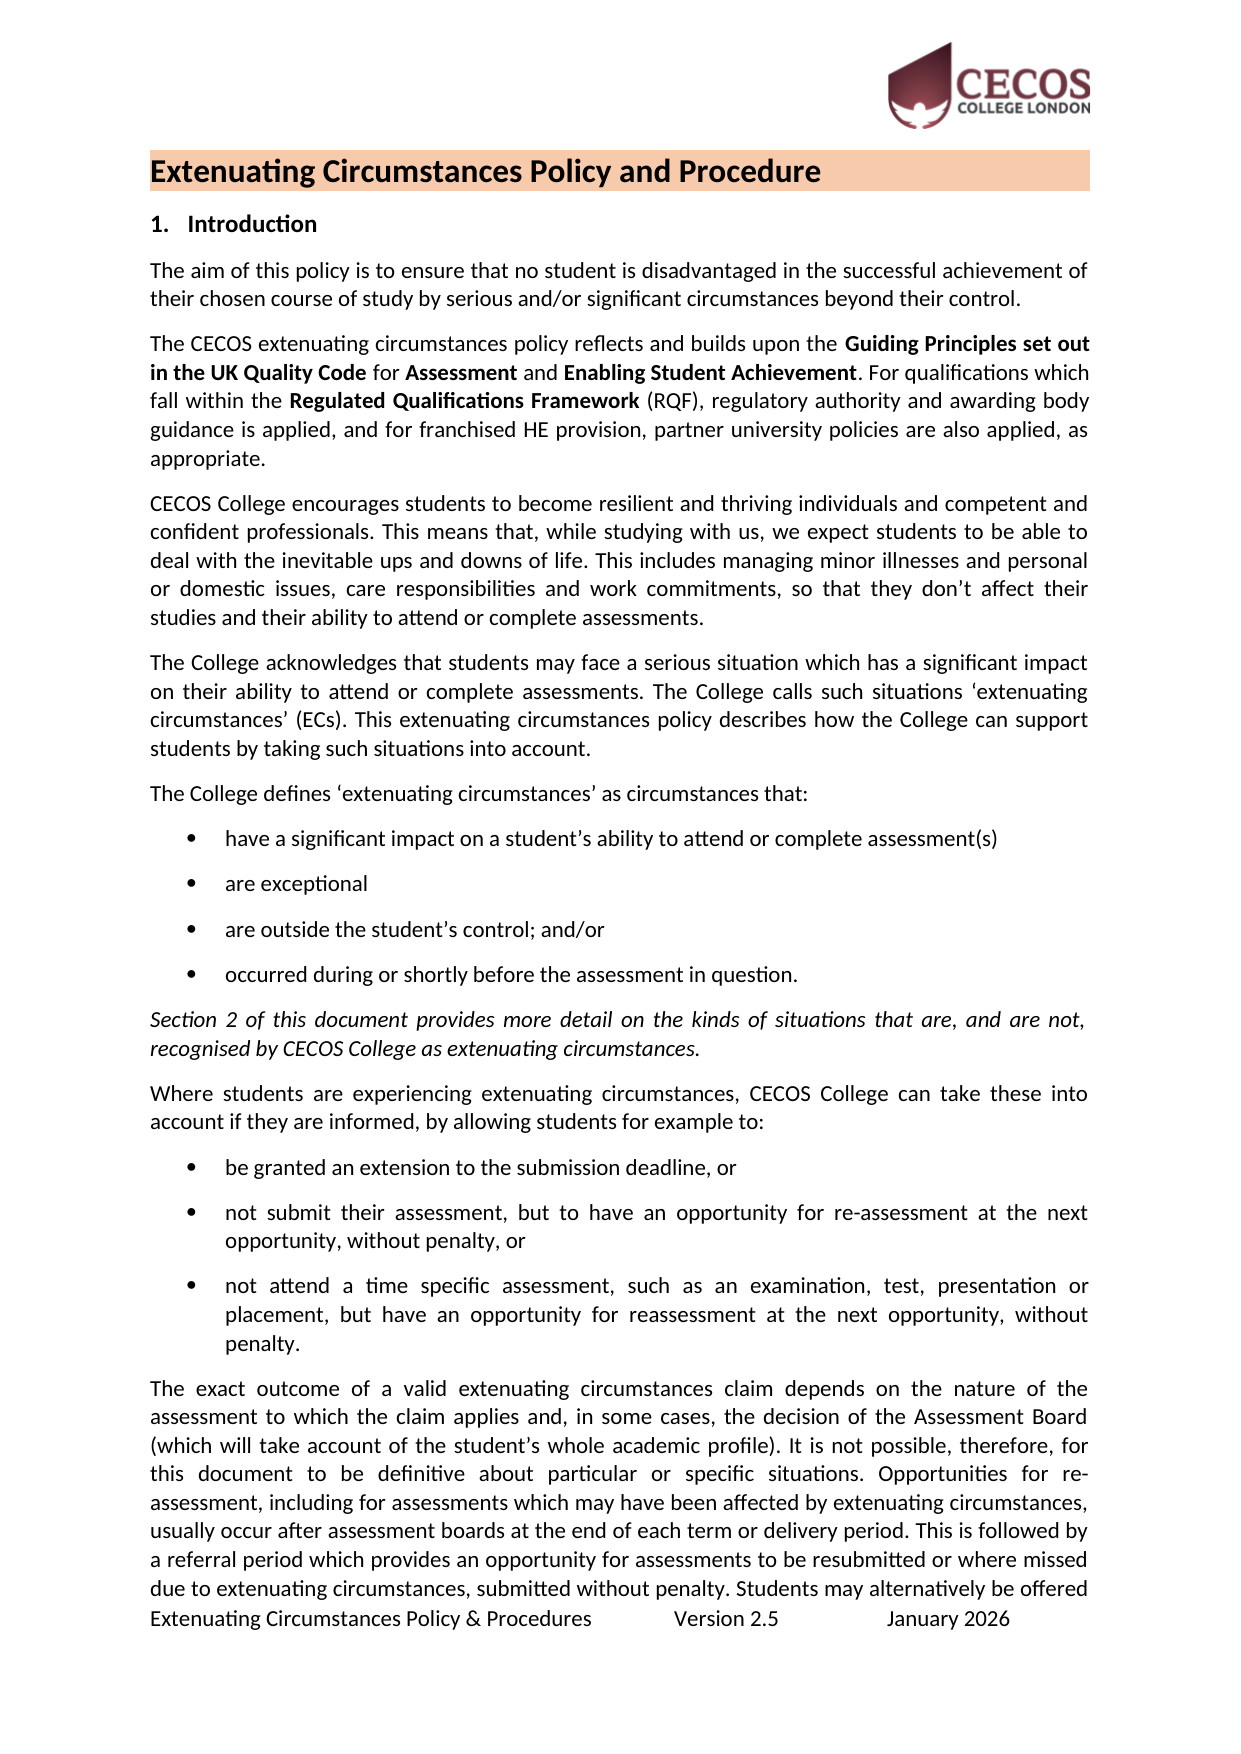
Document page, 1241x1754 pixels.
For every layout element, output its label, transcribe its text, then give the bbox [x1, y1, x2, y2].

list are exceptional [187, 869, 1090, 898]
text The College defines ‘extenuating circumstances’ as circumstances that: [150, 779, 1090, 807]
text Where students are experiencing extenuating circumstances, CECOS College can take these into account if they are informed, by allowing students for example to: [150, 1079, 1090, 1136]
text The exact outcome of a valid extenuating circumstances claim depends on the nature of the assessment to which the claim applies and, in some cases, the decision of the Assessment Board (which will take account of the student’s whole academic profile). It is not possible, therefore, for this document to be definitive about particular or specific situations. Opportunities for re- assessment, including for assessments which may have been affected by extenuating circumstances, usually occur after assessment boards at the end of each term or delivery period. This is followed by a referral period which provides an opportunity for assessments to be resubmitted or where missed due to extenuating circumstances, submitted without penalty. Students may alternatively be offered [150, 1374, 1090, 1602]
text The CECOS extenuating circumstances policy reflects and builds upon the Guiding Principles set out in the UK Quality Code for Assessment and Enabling Student Achievement. For qualifications which fall within the Regulated Qualifications Framework (RQF), regulatory authority and awarding body guidance is applied, and for franchised HE provision, partner university policies are also applied, as appropriate. [150, 329, 1090, 472]
list are outside the student’s control; and/or [187, 915, 1090, 943]
list Introduction [150, 208, 1090, 239]
text Section 2 of this document provides more detail on the kinds of situations that are, and are not, recognised by CECOS College as extenuating circumstances. [150, 1005, 1090, 1062]
text The aim of this policy is to ensure that no student is disadvantaged in the successful achievement of their chosen course of study by serious and/or significant circumstances beyond their control. [150, 256, 1090, 312]
text The College acknowledges that students may face a serious situation which has a significant impact on their ability to attend or complete assessments. The College calls such situations ‘extenuating circumstances’ (ECs). This extenuating circumstances policy describes how the College can support students by taking such situations into account. [150, 648, 1090, 762]
list not attend a time specific assessment, such as an examination, test, presentation or placement, but have an opportunity for reassessment at the next opportunity, without penalty. [187, 1272, 1090, 1357]
text CECOS College encourages students to become resilient and thriving individuals and competent and confident professionals. This means that, while studying with us, we expect students to be able to deal with the inevitable ups and downs of life. This includes managing minor illnesses and personal or domestic issues, care responsibilities and work commitments, so that they don’t affect their studies and their ability to attend or complete assessments. [150, 489, 1090, 631]
list not submit their assessment, but to have an opportunity for re-assessment at the next opportunity, without penalty, or [187, 1198, 1090, 1254]
list occurred during or shortly before the assessment in question. [187, 960, 1090, 988]
list have a significant impact on a student’s ability to attend or complete assessment(s) [187, 824, 1090, 852]
text Extenuating Circumstances Policy and Procedure [150, 150, 1090, 191]
list be granted an extension to the submission deadline, or [187, 1153, 1090, 1181]
